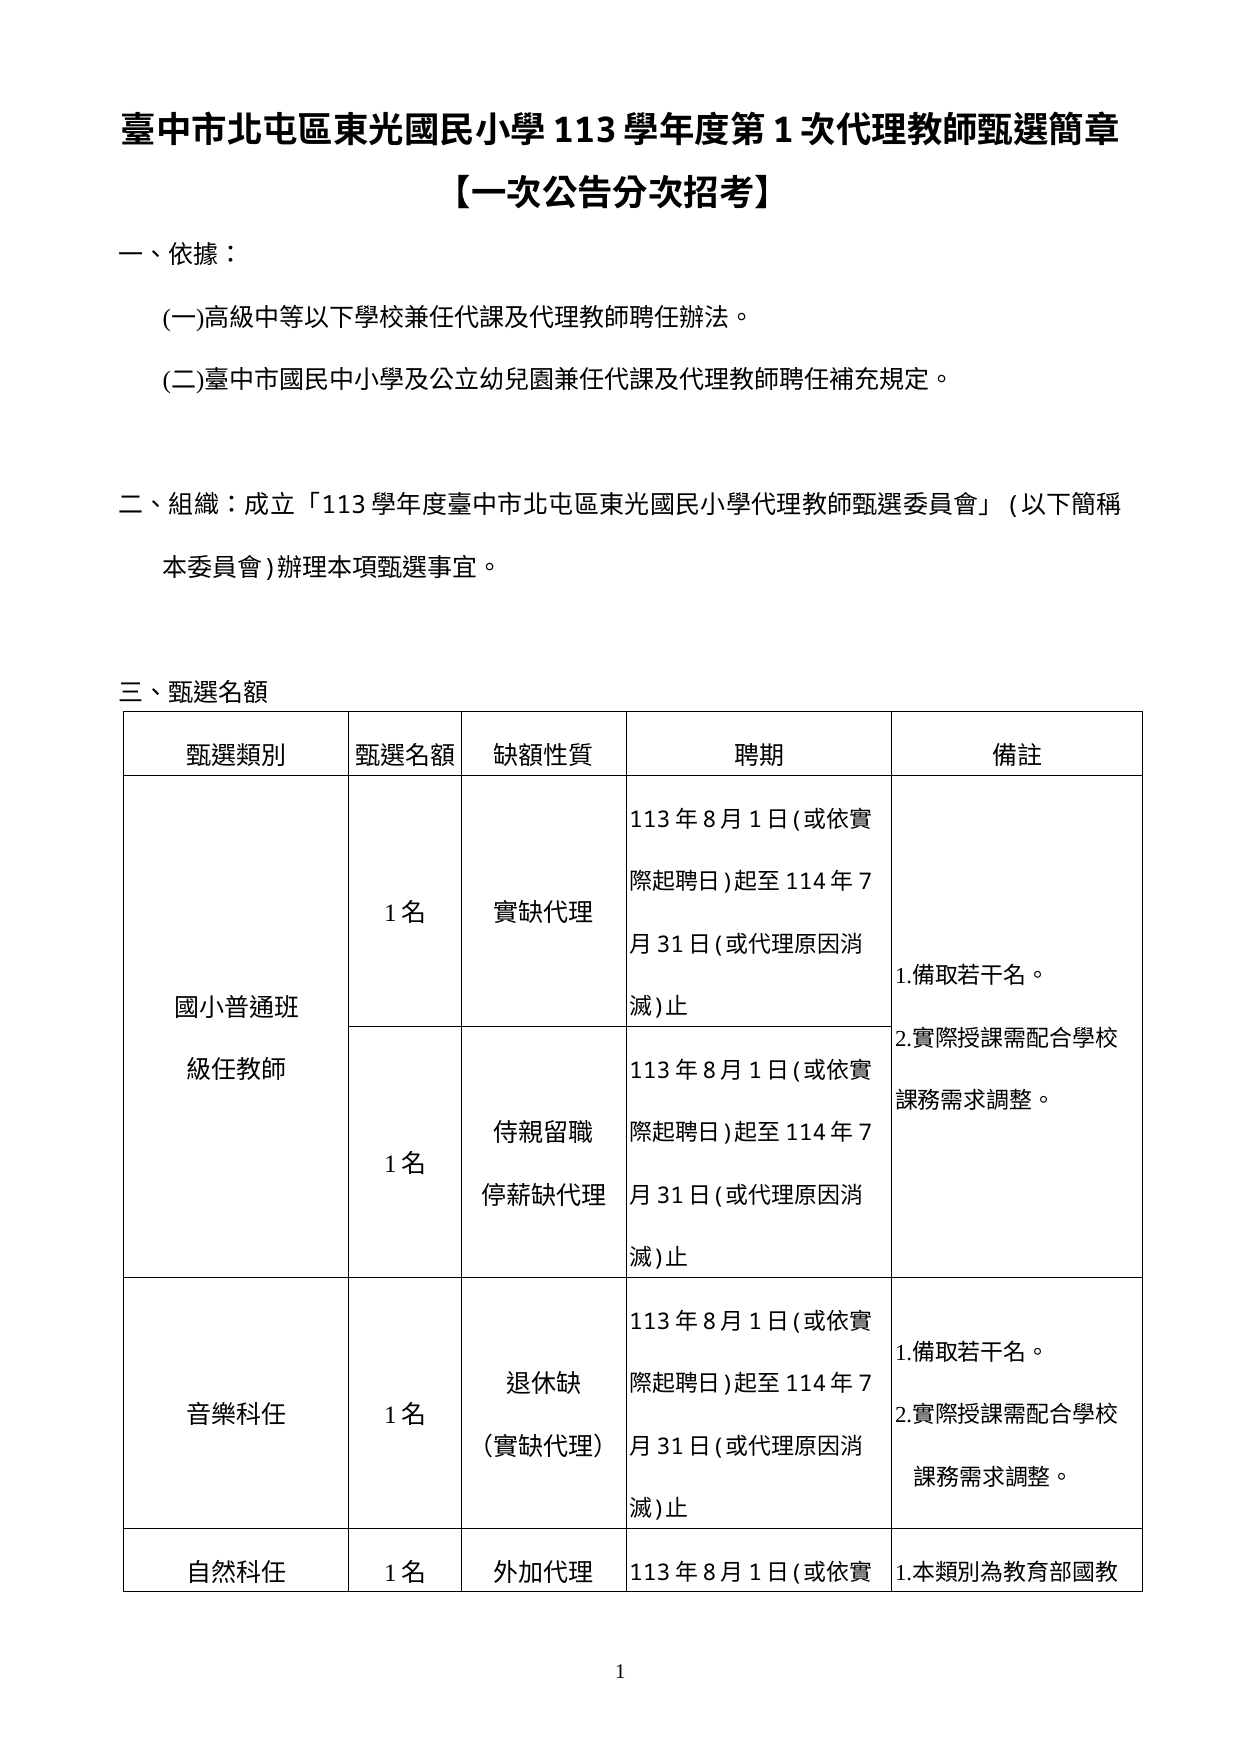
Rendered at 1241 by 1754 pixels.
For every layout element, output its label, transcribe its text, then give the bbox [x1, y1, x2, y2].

text (一)高級中等以下學校兼任代課及代理教師聘任辦法。 [162, 273, 1122, 336]
table_cell 外加代理 [462, 1529, 626, 1591]
table_header 甄選名額 [349, 712, 461, 774]
table_cell 侍親留職 停薪缺代理 [462, 1027, 626, 1277]
table_cell 113年8月1日(或依實際起聘日)起至114年7月31日(或代理原因消滅)止 [627, 776, 891, 1026]
table_header 備註 [892, 712, 1142, 774]
table_cell 113年8月1日(或依實際起聘日)起至114年7月31日(或代理原因消滅)止 [627, 1027, 891, 1277]
text 【一次公告分次招考】 [103, 148, 1122, 211]
table_cell 1.備取若干名。 2.實際授課需配合學校課務需求調整。 [892, 1278, 1142, 1528]
table_cell 1名 [349, 1278, 461, 1528]
table_cell 音樂科任 [124, 1278, 348, 1528]
text 一、依據： [118, 211, 1122, 273]
table_cell 113年8月1日(或依實際起聘日)起至114年7月31日(或代理原因消滅)止 [627, 1278, 891, 1528]
table_cell 1名 [349, 1027, 461, 1277]
table_cell 實缺代理 [462, 776, 626, 1026]
table_header 缺額性質 [462, 712, 626, 774]
table_cell 1名 [349, 776, 461, 1026]
text 三、甄選名額 [118, 648, 1122, 711]
table_cell 國小普通班 級任教師 [124, 776, 348, 1277]
table_cell 113年8月1日(或依實 [627, 1529, 891, 1591]
text 臺中市北屯區東光國民小學113學年度第1次代理教師甄選簡章 [118, 86, 1122, 148]
table_cell 退休缺 （實缺代理） [462, 1278, 626, 1528]
table_cell 1名 [349, 1529, 461, 1591]
text (二)臺中市國民中小學及公立幼兒園兼任代課及代理教師聘任補充規定。 [162, 336, 1122, 398]
text 二、組織：成立「113學年度臺中市北屯區東光國民小學代理教師甄選委員會」(以下簡稱本委員會)辦理本項甄選事宜。 [118, 461, 1122, 586]
table_cell 1.本類別為教育部國教 [892, 1529, 1142, 1591]
table_header 聘期 [627, 712, 891, 774]
table_cell 1.備取若干名。 2.實際授課需配合學校 課務需求調整。 [892, 776, 1142, 1277]
table_header 甄選類別 [124, 712, 348, 774]
table_cell 自然科任 [124, 1529, 348, 1591]
